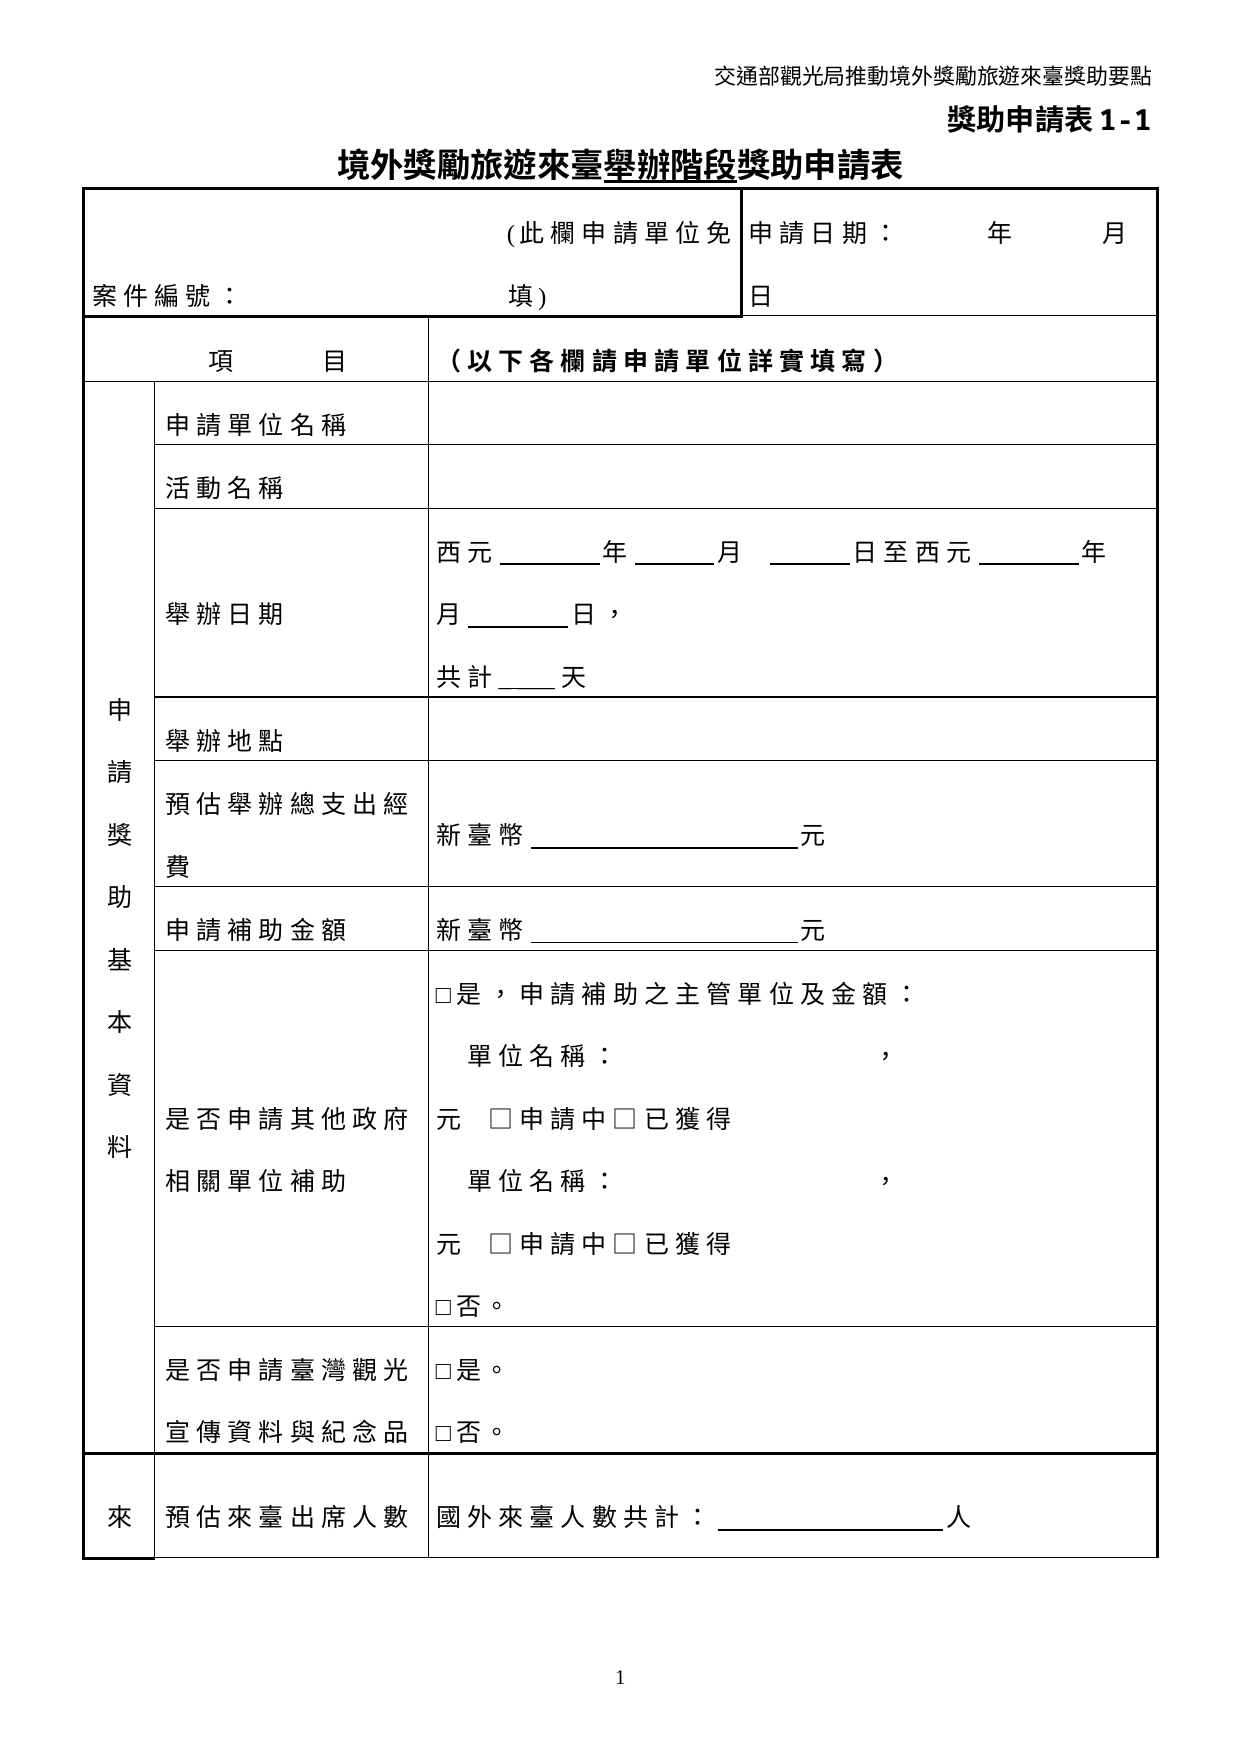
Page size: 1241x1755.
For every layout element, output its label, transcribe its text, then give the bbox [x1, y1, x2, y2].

text 獎助申請表1-1 [89, 96, 1151, 139]
table_cell （以下各欄請申請單位詳實填寫） [429, 316, 1156, 381]
table_cell 活動名稱 [155, 445, 428, 508]
table_header (此欄申請單位免填) [502, 190, 740, 315]
table_cell 是否申請臺灣觀光宣傳資料與紀念品 [155, 1327, 428, 1452]
table_cell 舉辦日期 [155, 509, 428, 696]
table_header 案件編號： [85, 190, 502, 315]
table_cell 來 [85, 1455, 154, 1557]
table_cell 舉辦地點 [155, 698, 428, 760]
table_cell [429, 382, 1156, 444]
table_cell 申請補助金額 [155, 887, 428, 949]
table_cell 新臺幣 元 [429, 887, 1156, 949]
table_cell 是否申請其他政府相關單位補助 [155, 951, 428, 1326]
table_cell 新臺幣 元 [429, 761, 1156, 886]
table_cell 申請獎助基本資料 [85, 382, 154, 1452]
table_cell □是。 □否。 [429, 1327, 1156, 1452]
table_cell 預估舉辦總支出經費 [155, 761, 428, 886]
table_cell 項 目 [85, 318, 428, 381]
table_cell [429, 698, 1156, 760]
table_cell 申請單位名稱 [155, 382, 428, 444]
table_cell 西元 年 月 日至西元 年 月 日， 共計_ ___天 [429, 509, 1156, 696]
table_cell 國外來臺人數共計： 人 [429, 1455, 1156, 1557]
table_cell [429, 445, 1156, 508]
table_cell □是，申請補助之主管單位及金額： 單位名稱： ， 元 □申請中□已獲得 單位名稱： ， 元 □申請中□已獲得 □否。 [429, 951, 1156, 1326]
table_cell 預估來臺出席人數 [155, 1455, 428, 1557]
text 境外獎勵旅遊來臺舉辦階段獎助申請表 [89, 139, 1151, 187]
table_header 申請日期： 年 月 日 [743, 190, 1156, 315]
